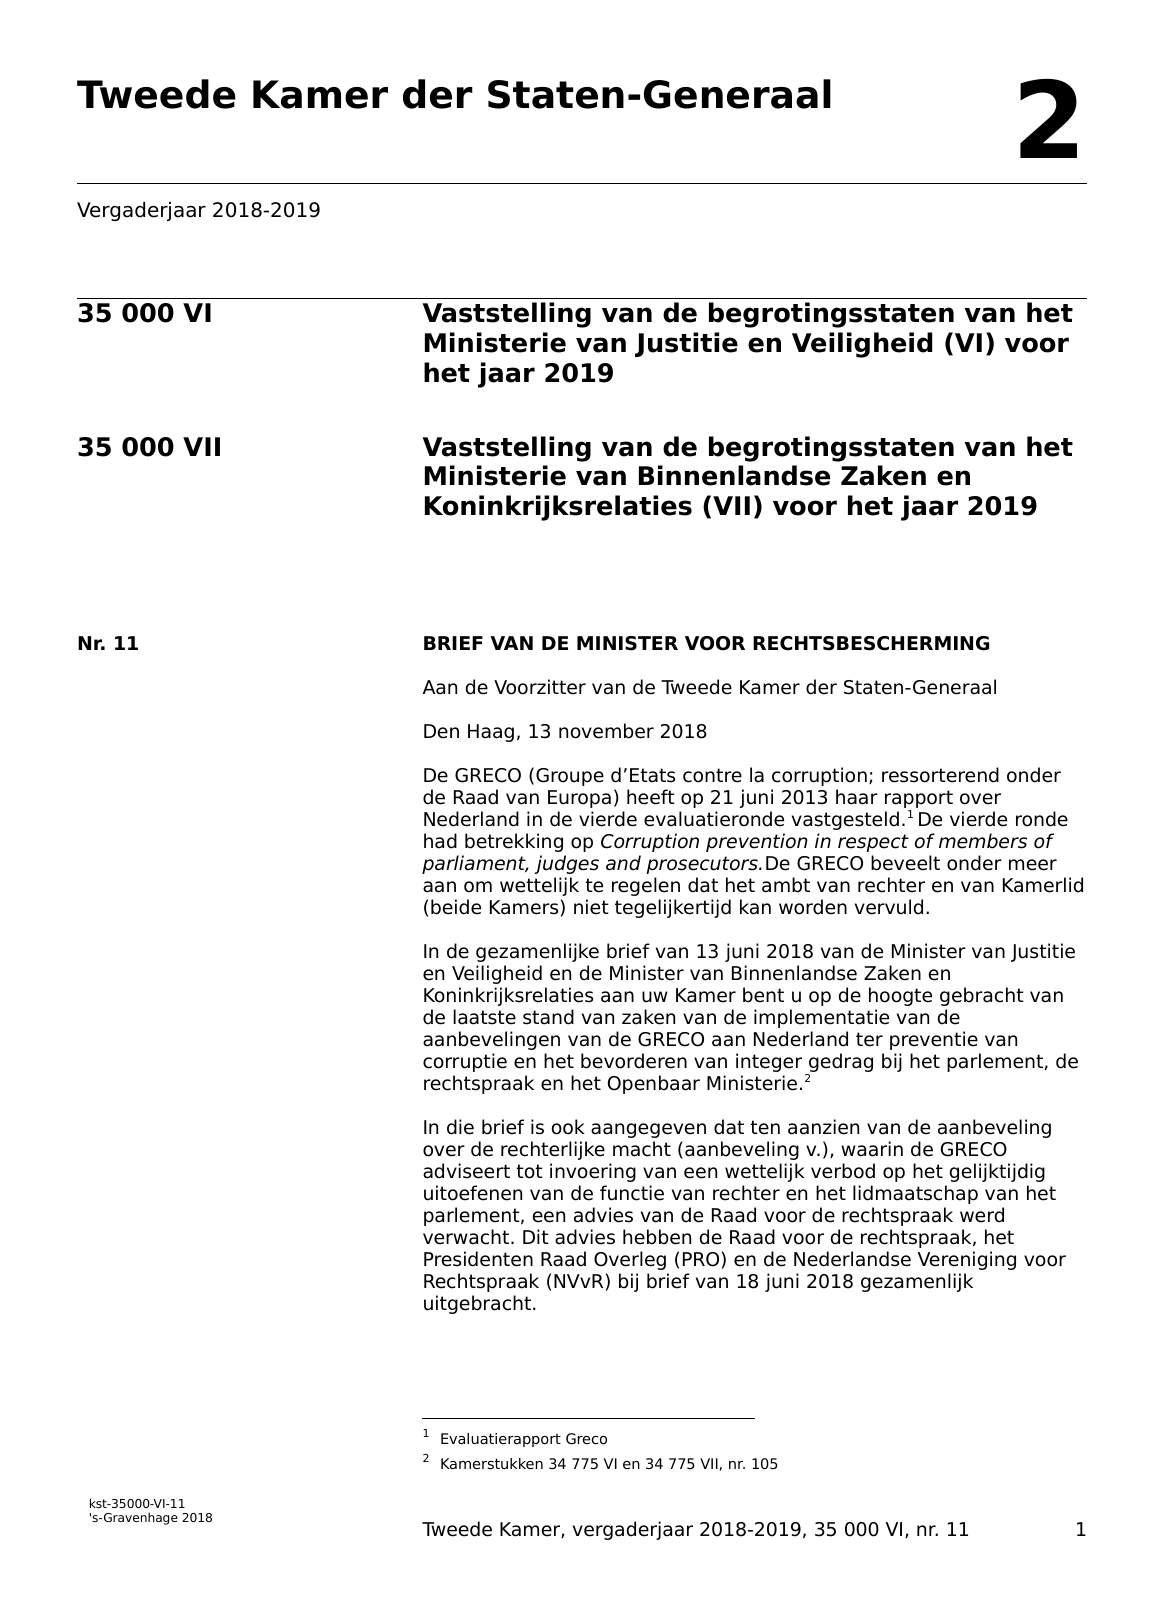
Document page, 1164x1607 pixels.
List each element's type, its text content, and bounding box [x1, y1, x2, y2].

text kst-35000-VI-11 [88, 1497, 323, 1511]
text Kamerstukken 34 775 VI en 34 775 VII, nr. 105 [422, 1452, 1087, 1474]
subtitle 35 000 VII Vaststelling van de begrotingsstaten van het Ministerie van Binnenlandse Zaken en Koninkrijksrelaties (VII) voor het jaar 2019 [77, 432, 1087, 521]
text In die brief is ook aangegeven dat ten aanzien van de aanbeveling over de rechterlijke macht (aanbeveling v.), waarin de GRECO adviseert tot invoering van een wettelijk verbod op het gelijktijdig uitoefenen van de functie van rechter en het lidmaatschap van het parlement, een advies van de Raad voor de rechtspraak werd verwacht. Dit advies hebben de Raad voor de rechtspraak, het Presidenten Raad Overleg (PRO) en de Nederlandse Vereniging voor Rechtspraak (NVvR) bij brief van 18 juni 2018 gezamenlijk uitgebracht. [422, 1117, 1087, 1315]
text De GRECO (Groupe d’Etats contre la corruption; ressorterend onder de Raad van Europa) heeft op 21 juni 2013 haar rapport over Nederland in de vierde evaluatieronde vastgesteld.De vierde ronde had betrekking op Corruption prevention in respect of members of parliament, judges and prosecutors.De GRECO beveelt onder meer aan om wettelijk te regelen dat het ambt van rechter en van Kamerlid (beide Kamers) niet tegelijkertijd kan worden vervuld. [422, 765, 1087, 919]
text Evaluatierapport Greco [422, 1427, 1087, 1449]
table_header 2 [886, 59, 1087, 183]
text 's-Gravenhage 2018 [88, 1511, 323, 1525]
table_header Tweede Kamer der Staten-Generaal [77, 59, 886, 183]
subtitle Nr. 11 BRIEF VAN DE MINISTER VOOR RECHTSBESCHERMING [77, 632, 1087, 654]
text In de gezamenlijke brief van 13 juni 2018 van de Minister van Justitie en Veiligheid en de Minister van Binnenlandse Zaken en Koninkrijksrelaties aan uw Kamer bent u op de hoogte gebracht van de laatste stand van zaken van de implementatie van de aanbevelingen van de GRECO aan Nederland ter preventie van corruptie en het bevorderen van integer gedrag bij het parlement, de rechtspraak en het Openbaar Ministerie. [422, 941, 1087, 1095]
table_cell Vergaderjaar 2018-2019 [77, 184, 1087, 298]
text Den Haag, 13 november 2018 [422, 721, 1087, 743]
text Aan de Voorzitter van de Tweede Kamer der Staten-Generaal [422, 677, 1087, 699]
subtitle 35 000 VI Vaststelling van de begrotingsstaten van het Ministerie van Justitie en Veiligheid (VI) voor het jaar 2019 [77, 299, 1087, 388]
